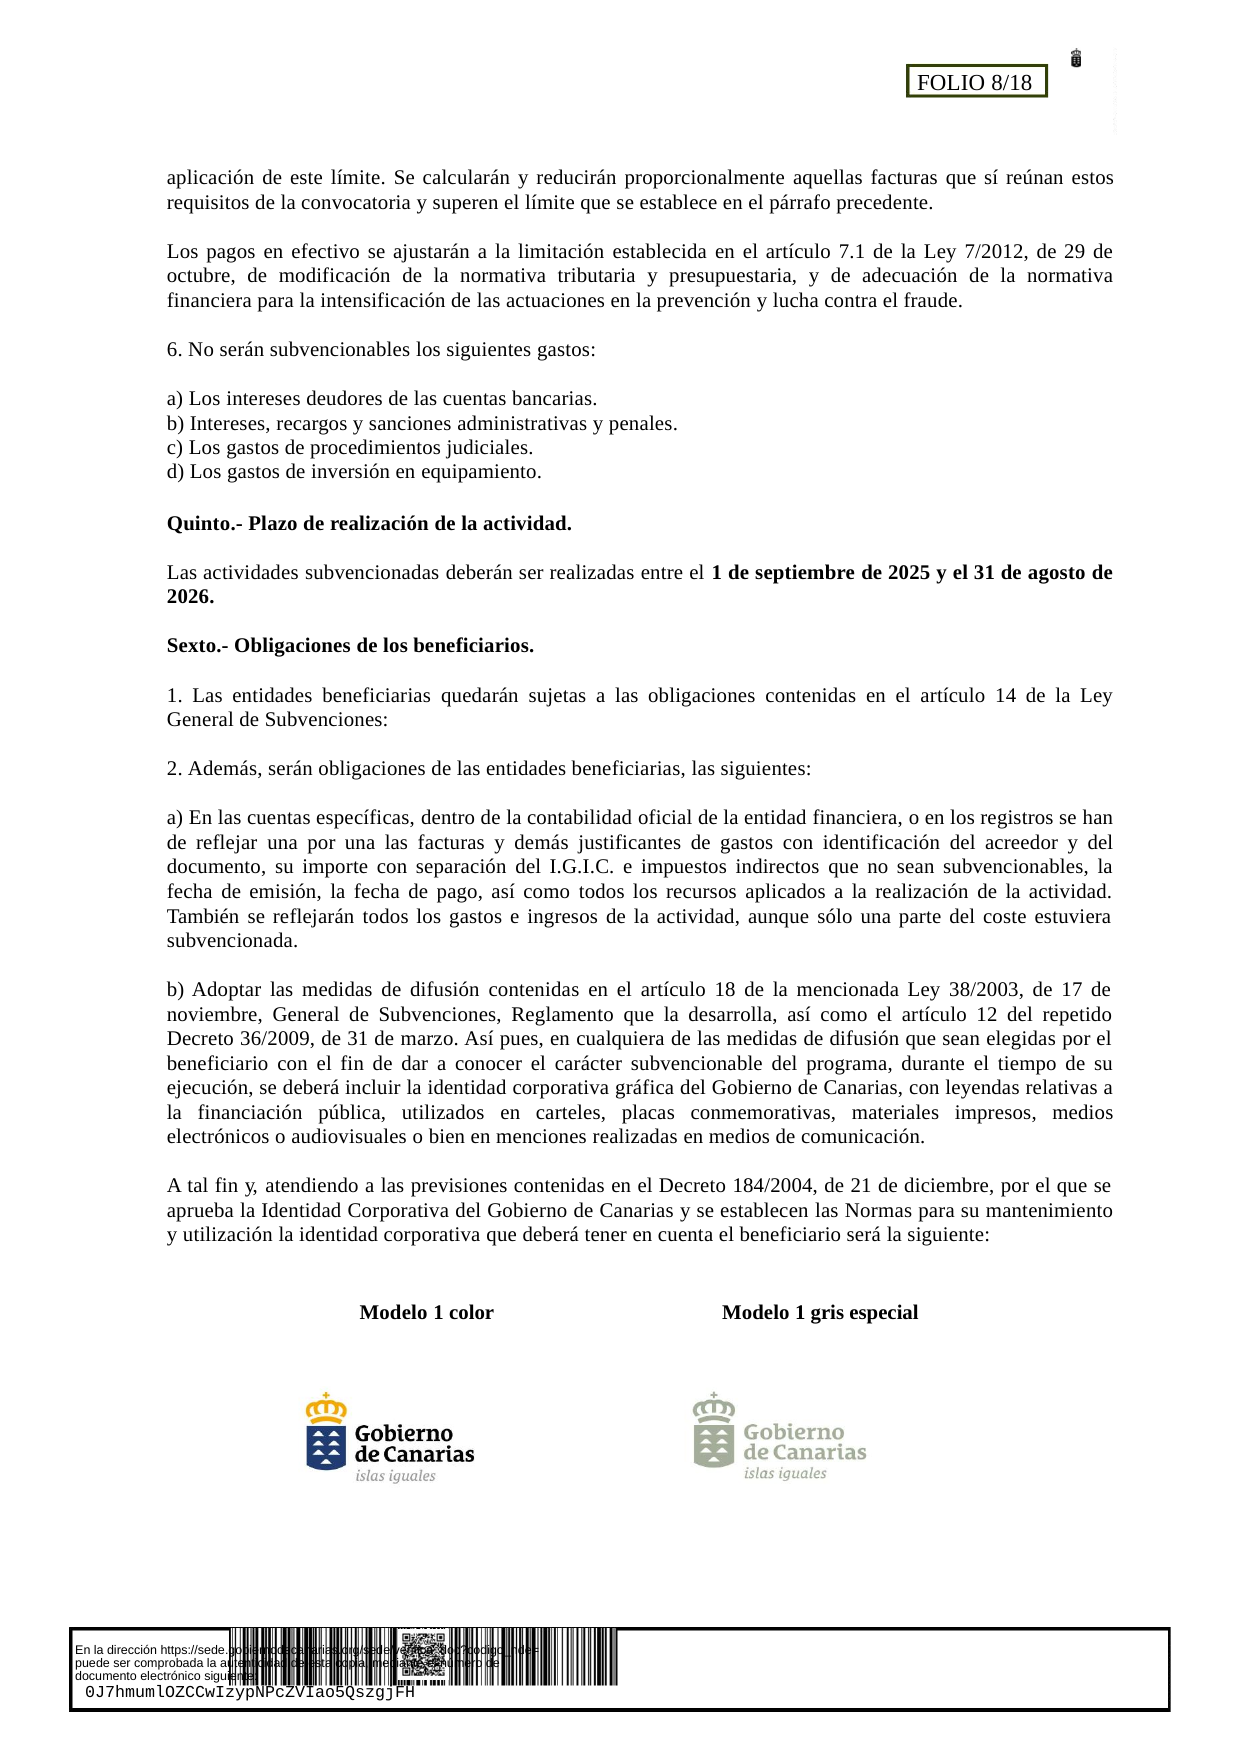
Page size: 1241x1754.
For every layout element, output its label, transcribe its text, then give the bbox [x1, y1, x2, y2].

text Las actividades subvencionadas deberán ser realizadas entre el 1 de septiembre de 2025 y el 31 de agosto de [167, 561, 1138, 584]
text aplicación de este límite. Se calcularán y reducirán proporcionalmente aquellas facturas que sí reúnan estos [167, 166, 1138, 189]
text En la dirección https://sede.gobiernodecanarias.org/sede/verifica_doc?codigo_nde= [75, 1643, 564, 1657]
text electrónicos o audiovisuales o bien en menciones realizadas en medios de comunicación. [167, 1125, 1138, 1149]
text noviembre, General de Subvenciones, Reglamento que la desarrolla, así como el artículo 12 del repetido [167, 1002, 1138, 1026]
text documento, su importe con separación del I.G.I.C. e impuestos indirectos que no sean subvencionables, la [167, 855, 1137, 879]
text beneficiario con el fin de dar a conocer el carácter subvencionable del programa, durante el tiempo de su [167, 1051, 1138, 1075]
text requisitos de la convocatoria y superen el límite que se establece en el párrafo precedente. [167, 190, 1138, 214]
text de reflejar una por una las facturas y demás justificantes de gastos con identificación del acreedor y del [167, 830, 1137, 854]
text a) En las cuentas específicas, dentro de la contabilidad oficial de la entidad financiera, o en los registros se han [167, 806, 1137, 829]
text FOLIO 8/18 [917, 69, 1057, 95]
text b) Intereses, recargos y sanciones administrativas y penales. [167, 411, 703, 435]
text documento electrónico siguiente: [75, 1670, 564, 1682]
text d) Los gastos de inversión en equipamiento. [167, 460, 567, 484]
text Los pagos en efectivo se ajustarán a la limitación establecida en el artículo 7.1 de la Ley 7/2012, de 29 de [167, 239, 1138, 263]
text 2 [167, 757, 177, 780]
text Decreto 36/2009, de 31 de marzo. Así pues, en cualquiera de las medidas de difusión que sean elegidas por el [167, 1027, 1138, 1050]
text octubre, de modificación de la normativa tributaria y presupuestaria, y de adecuación de la normativa [167, 264, 1138, 288]
text y utilización la identidad corporativa que deberá tener en cuenta el beneficiario será la siguiente: [167, 1223, 1138, 1247]
text 2 [167, 590, 172, 600]
text También se reflejarán todos los gastos e ingresos de la actividad, aunque sólo una parte del coste estuviera [167, 904, 1137, 928]
text financiera para la intensificación de las actuaciones en la prevención y lucha contra el fraude. [167, 288, 1138, 312]
text Modelo 1 color [359, 1300, 515, 1324]
text . No serán subvencionables los siguientes gastos: [177, 337, 621, 361]
text puede ser comprobada la autenticidad de esta copia, mediante el número de [75, 1657, 564, 1670]
text 1 [167, 683, 177, 707]
text la financiación pública, utilizados en carteles, placas conmemorativas, materiales impresos, medios [167, 1100, 1138, 1124]
text a) Los intereses deudores de las cuentas bancarias. [167, 387, 703, 410]
text . Las entidades beneficiarias quedarán sujetas a las obligaciones contenidas en el artículo 14 de la Ley [177, 683, 1137, 707]
text 0J7hmumlOZCCwIzypNPcZVIao5QszgjFH [85, 1683, 440, 1702]
text Sexto.- Obligaciones de los beneficiarios. [167, 634, 560, 658]
text Modelo 1 gris especial [722, 1300, 943, 1324]
text c) Los gastos de procedimientos judiciales. [167, 436, 703, 459]
text subvencionada. [167, 929, 1137, 952]
text General de Subvenciones: [167, 708, 414, 731]
text ejecución, se deberá incluir la identidad corporativa gráfica del Gobierno de Canarias, con leyendas relativas a [167, 1076, 1138, 1099]
text 6 [167, 337, 177, 361]
text 2 [167, 585, 177, 609]
text aprueba la Identidad Corporativa del Gobierno de Canarias y se establecen las Normas para su mantenimiento [167, 1198, 1138, 1222]
text . Además, serán obligaciones de las entidades beneficiarias, las siguientes: [177, 757, 835, 780]
text Quinto.- Plazo de realización de la actividad. [167, 511, 597, 535]
text fecha de emisión, la fecha de pago, así como todos los recursos aplicados a la realización de la actividad. [167, 879, 1137, 903]
text b) Adoptar las medidas de difusión contenidas en el artículo 18 de la mencionada Ley 38/2003, de 17 de [167, 977, 1138, 1001]
text 026. [177, 585, 221, 609]
text A tal fin y, atendiendo a las previsiones contenidas en el Decreto 184/2004, de 21 de diciembre, por el que se [167, 1174, 1138, 1197]
